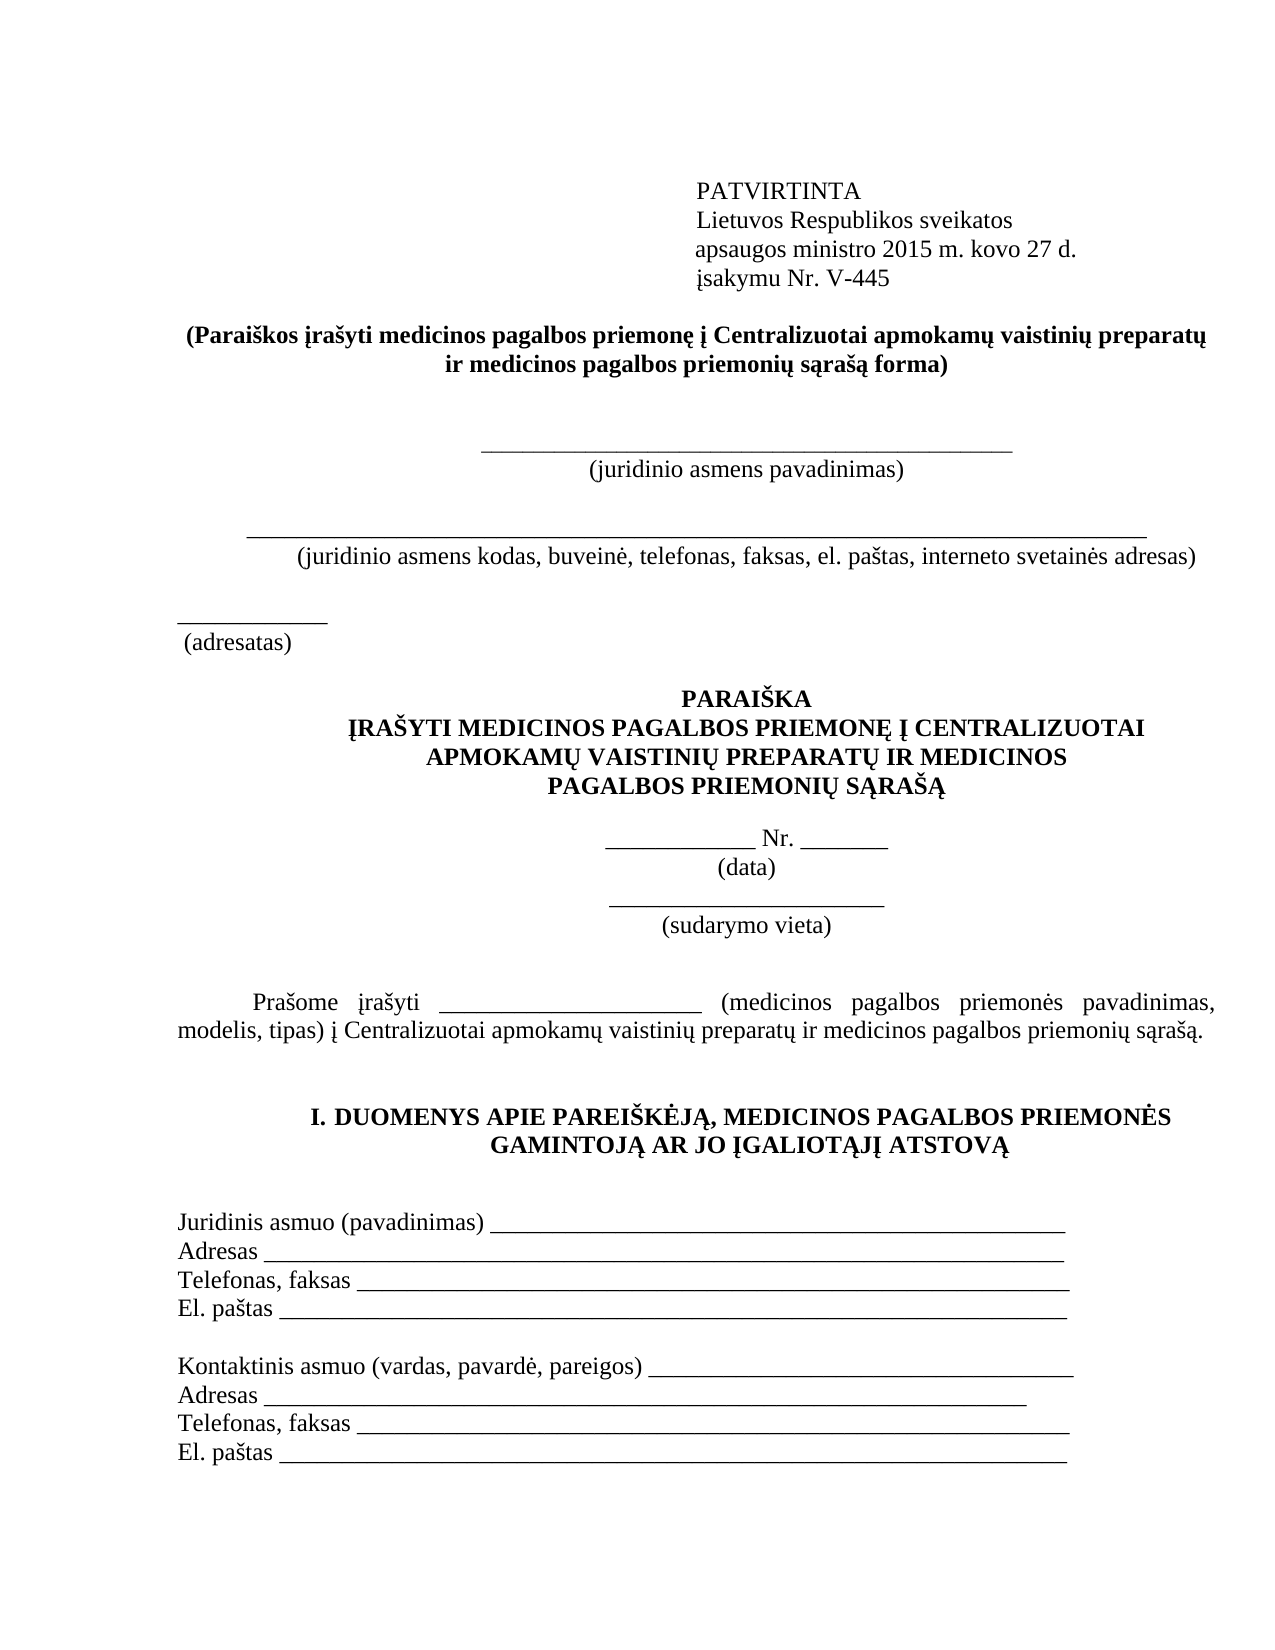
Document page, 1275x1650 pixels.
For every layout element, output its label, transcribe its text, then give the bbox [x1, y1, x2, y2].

text ____________ Nr. _______ [277, 823, 1216, 852]
text PAGALBOS PRIEMONIŲ SĄRAŠĄ [277, 771, 1216, 799]
text El. paštas _______________________________________________________________ [177, 1437, 1216, 1466]
text (Paraiškos įrašyti medicinos pagalbos priemonę į Centralizuotai apmokamų vaistinių preparatų ir medicinos pagalbos priemonių sąrašą forma) [177, 320, 1216, 378]
text ______________________ [277, 881, 1216, 910]
text (juridinio asmens pavadinimas) [277, 454, 1216, 483]
text Adresas ________________________________________________________________ [177, 1236, 1216, 1265]
text Telefonas, faksas _________________________________________________________ [177, 1408, 1216, 1437]
text ĮRAŠYTI MEDICINOS PAGALBOS PRIEMONĘ Į CENTRALIZUOTAI APMOKAMŲ VAISTINIŲ PREPARATŲ IR MEDICINOS [277, 713, 1216, 771]
text ________________________________________________________________________ [177, 512, 1216, 541]
text įsakymu Nr. V-445 [177, 263, 1216, 291]
text ____________ [177, 598, 1216, 627]
text (adresatas) [183, 627, 1216, 656]
text Juridinis asmuo (pavadinimas) ______________________________________________ [177, 1207, 1216, 1236]
text Lietuvos Respublikos sveikatos [177, 205, 1216, 234]
text I. DUOMENYS APIE PAREIŠKĖJĄ, MEDICINOS PAGALBOS PRIEMONĖS GAMINTOJĄ AR JO ĮGALIOTĄJĮ ATSTOVĄ [266, 1102, 1216, 1159]
text PARAIŠKA [277, 684, 1216, 713]
text Prašome įrašyti _____________________ (medicinos pagalbos priemonės pavadinimas, modelis, tipas) į Centralizuotai apmokamų vaistinių preparatų ir medicinos pagalbos priemonių sąrašą. [177, 987, 1216, 1044]
text (sudarymo vieta) [277, 910, 1216, 938]
text PATVIRTINTA [177, 176, 1216, 205]
text Kontaktinis asmuo (vardas, pavardė, pareigos) __________________________________ [177, 1351, 1216, 1380]
text (juridinio asmens kodas, buveinė, telefonas, faksas, el. paštas, interneto svetainės adresas) [277, 541, 1216, 569]
text ___________________________________________________ [277, 430, 1216, 454]
text Adresas _____________________________________________________________ [177, 1380, 1216, 1408]
text El. paštas _______________________________________________________________ [177, 1293, 1216, 1322]
text Telefonas, faksas _________________________________________________________ [177, 1265, 1216, 1293]
text (data) [277, 852, 1216, 881]
text apsaugos ministro 2015 m. kovo 27 d. [582, 234, 1216, 263]
